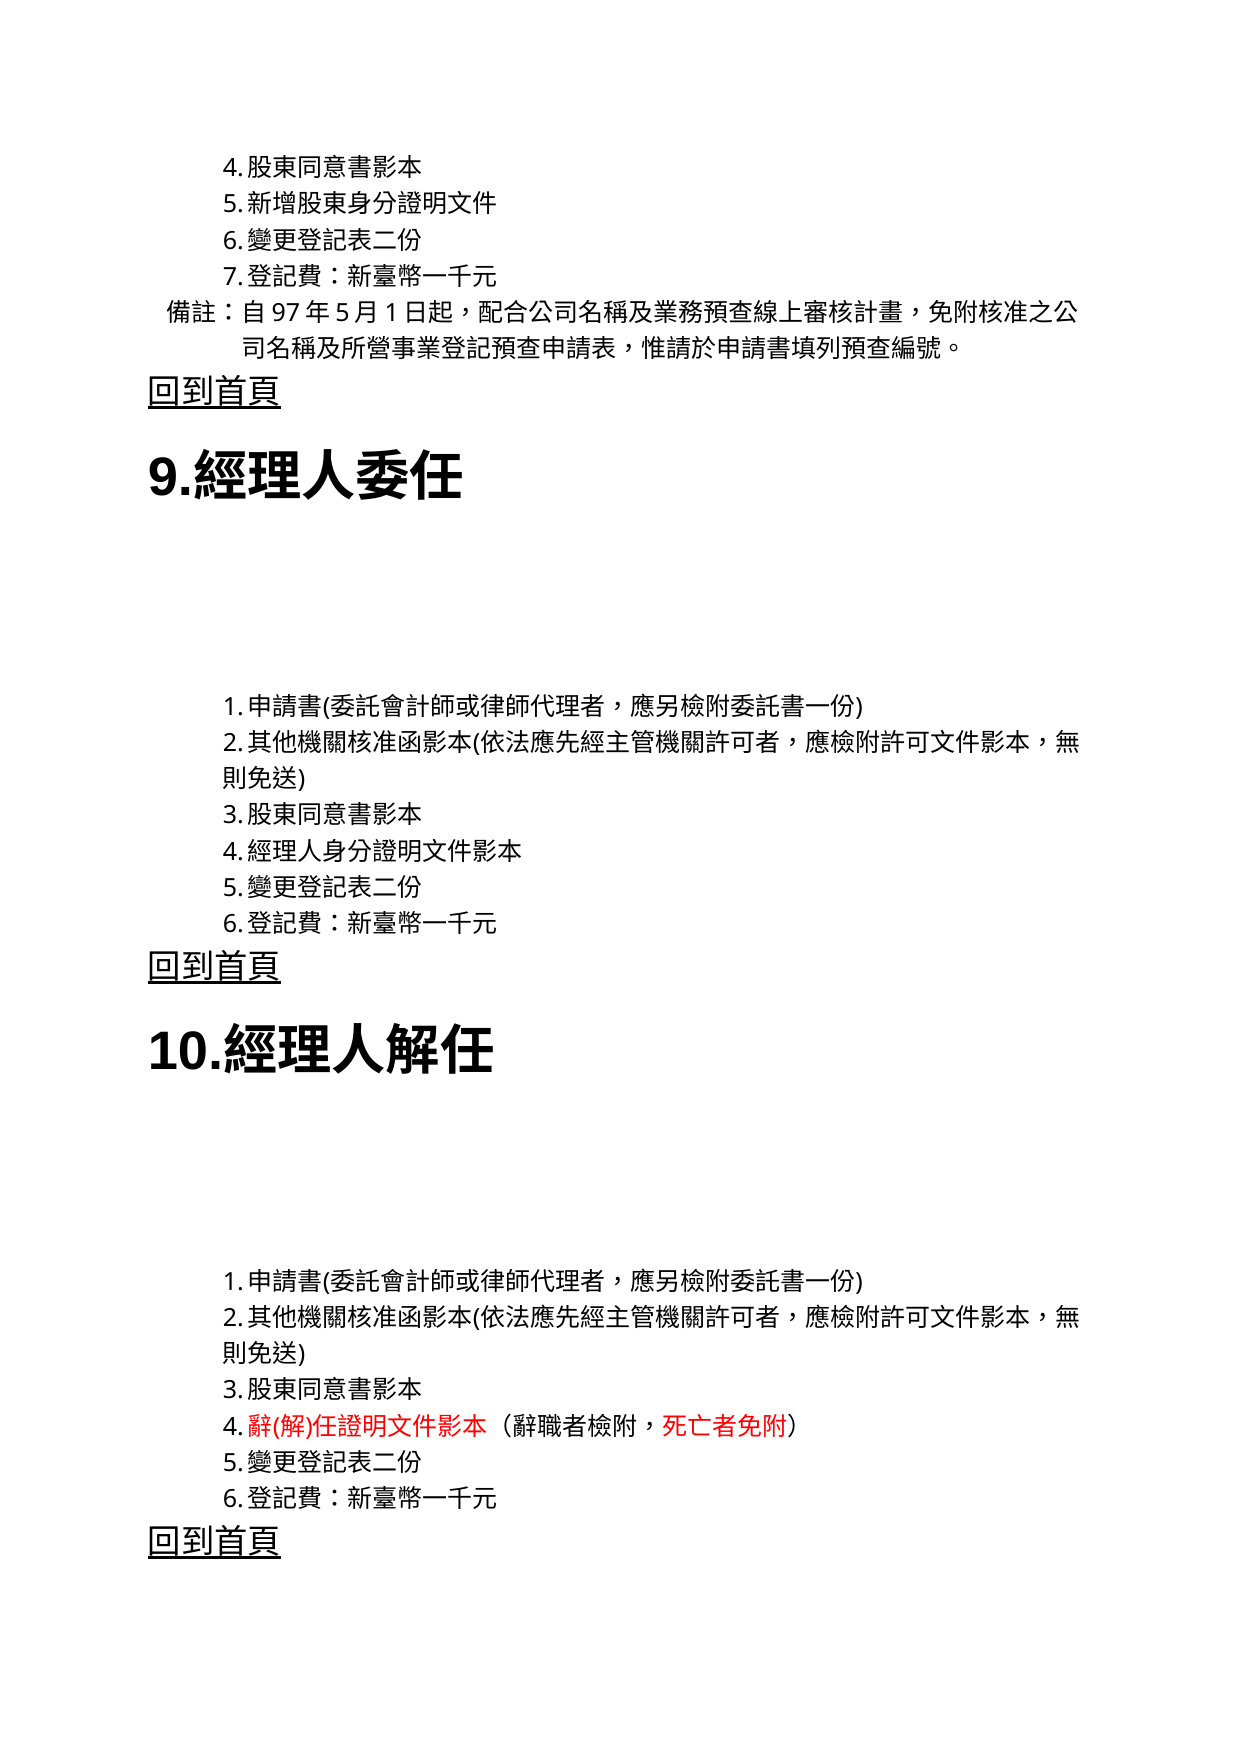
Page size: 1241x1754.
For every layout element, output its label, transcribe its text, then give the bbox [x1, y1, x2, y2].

list 登記費：新臺幣一千元 [223, 1478, 1092, 1515]
list 其他機關核准函影本(依法應先經主管機關許可者，應檢附許可文件影本，無則免送) [223, 722, 1092, 795]
list 經理人身分證明文件影本 [223, 831, 1092, 867]
list 變更登記表二份 [223, 867, 1092, 904]
list 辭(解)任證明文件影本（辭職者檢附，死亡者免附） [223, 1406, 1092, 1442]
subtitle 10.經理人解任 [148, 1007, 1092, 1085]
list 股東同意書影本 [223, 795, 1092, 831]
list 新增股東身分證明文件 [223, 184, 1092, 220]
text 回到首頁 [148, 1515, 1092, 1563]
list 股東同意書影本 [223, 148, 1092, 184]
list 變更登記表二份 [223, 1442, 1092, 1478]
text 回到首頁 [148, 365, 1092, 413]
list 申請書(委託會計師或律師代理者，應另檢附委託書一份) [223, 686, 1092, 722]
text 備註：自97年5月1日起，配合公司名稱及業務預查線上審核計畫，免附核准之公司名稱及所營事業登記預查申請表，惟請於申請書填列預查編號。 [166, 293, 1092, 365]
text 回到首頁 [148, 940, 1092, 988]
subtitle 9.經理人委任 [148, 432, 1092, 511]
list 變更登記表二份 [223, 220, 1092, 256]
list 股東同意書影本 [223, 1370, 1092, 1406]
list 登記費：新臺幣一千元 [223, 904, 1092, 940]
list 登記費：新臺幣一千元 [223, 256, 1092, 293]
list 申請書(委託會計師或律師代理者，應另檢附委託書一份) [223, 1261, 1092, 1297]
list 其他機關核准函影本(依法應先經主管機關許可者，應檢附許可文件影本，無則免送) [223, 1297, 1092, 1370]
